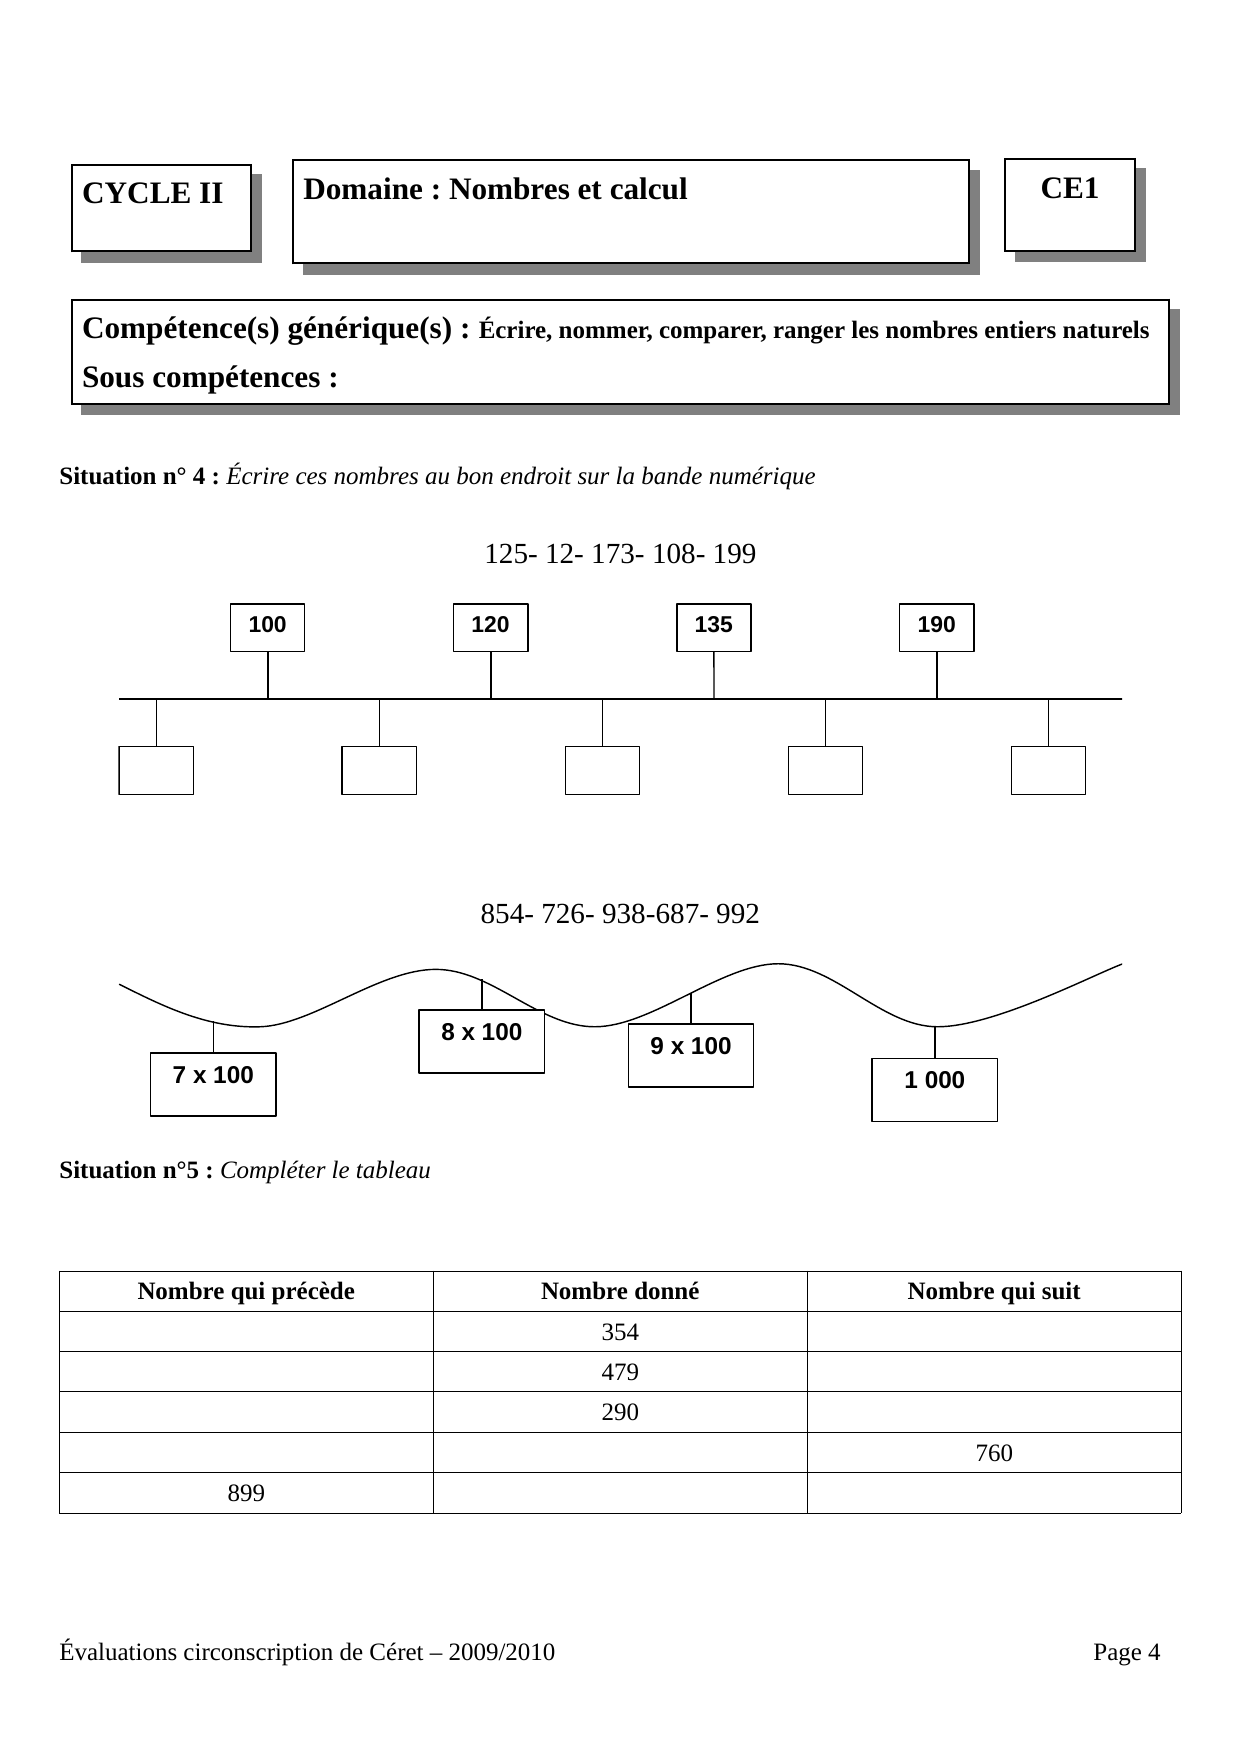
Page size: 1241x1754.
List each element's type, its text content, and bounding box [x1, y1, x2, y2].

text Situation n°5 : Compléter le tableau [59, 1156, 1181, 1184]
table_cell 354 [434, 1312, 807, 1351]
text Situation n° 4 : Écrire ces nombres au bon endroit sur la bande numérique [59, 457, 1181, 490]
table_cell [434, 1473, 807, 1512]
table_cell [60, 1352, 433, 1391]
table_cell [60, 1433, 433, 1472]
table_cell [808, 1312, 1181, 1351]
table_cell [60, 1392, 433, 1432]
table_cell [60, 1312, 433, 1351]
table_cell [808, 1473, 1181, 1512]
text 854- 726- 938-687- 992 [59, 896, 1181, 929]
table_cell 899 [60, 1473, 433, 1512]
table_header Nombre donné [434, 1272, 807, 1311]
table_header Nombre qui suit [808, 1272, 1181, 1311]
table_header Nombre qui précède [60, 1272, 433, 1311]
table_cell 479 [434, 1352, 807, 1391]
table_cell [808, 1392, 1181, 1432]
table_cell [434, 1433, 807, 1472]
table_cell [808, 1352, 1181, 1391]
table_cell 290 [434, 1392, 807, 1432]
text 125- 12- 173- 108- 199 [59, 536, 1181, 570]
table_cell 760 [808, 1433, 1181, 1472]
